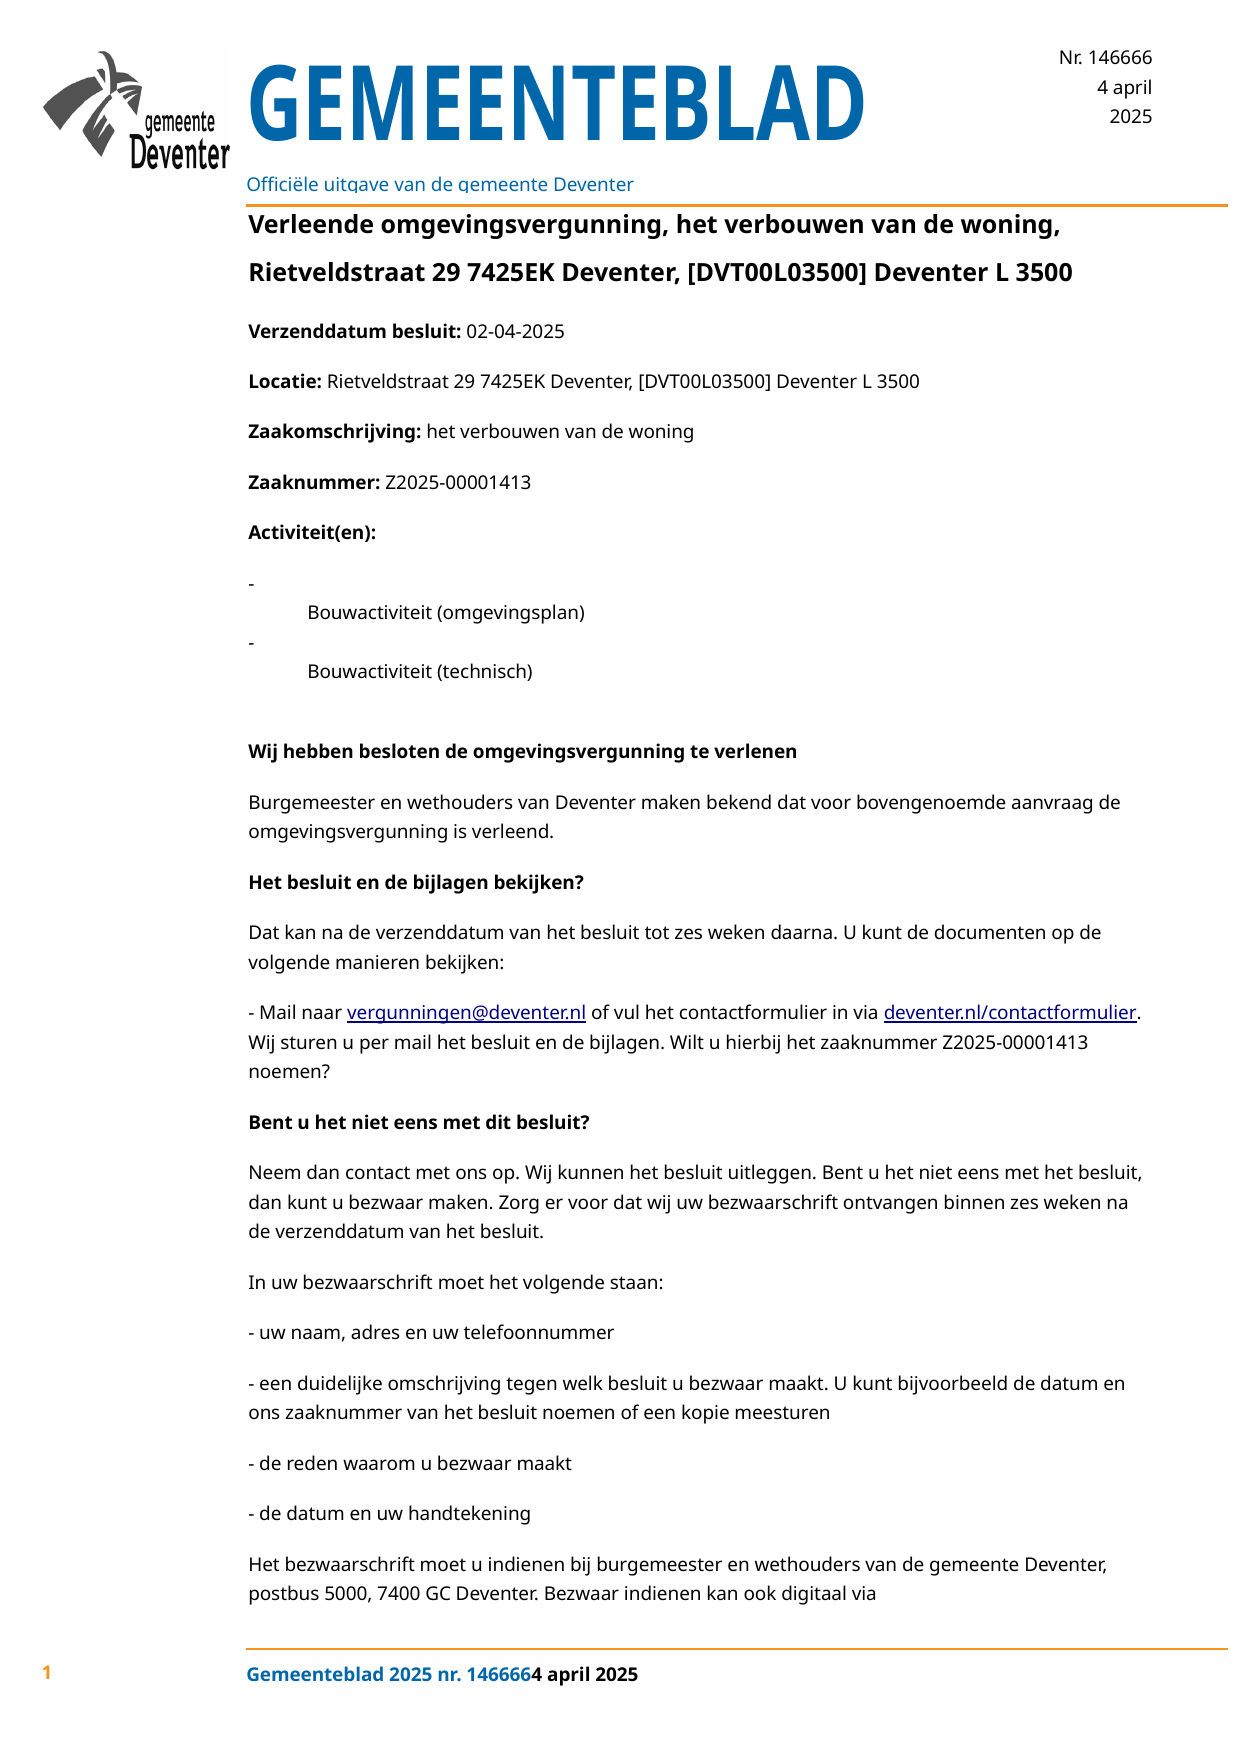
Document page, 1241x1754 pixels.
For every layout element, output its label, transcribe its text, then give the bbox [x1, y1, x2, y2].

list Bouwactiviteit (technisch) [248, 659, 1152, 684]
text Activiteit(en): [248, 519, 1152, 545]
text - Mail naar vergunningen@deventer.nl of vul het contactformulier in via deventer.nl/contactformulier. Wij sturen u per mail het besluit en de bijlagen. Wilt u hierbij het zaaknummer Z2025-00001413 noemen? [248, 999, 1152, 1084]
list Bouwactiviteit (omgevingsplan) [248, 599, 1152, 625]
text Neem dan contact met ons op. Wij kunnen het besluit uitleggen. Bent u het niet eens met het besluit, dan kunt u bezwaar maken. Zorg er voor dat wij uw bezwaarschrift ontvangen binnen zes weken na de verzenddatum van het besluit. [248, 1159, 1152, 1244]
text - de datum en uw handtekening [248, 1500, 1152, 1526]
text In uw bezwaarschrift moet het volgende staan: [248, 1269, 1152, 1295]
text Burgemeester en wethouders van Deventer maken bekend dat voor bovengenoemde aanvraag de omgevingsvergunning is verleend. [248, 789, 1152, 844]
text Locatie: Rietveldstraat 29 7425EK Deventer, [DVT00L03500] Deventer L 3500 [248, 368, 1152, 394]
text Verleende omgevingsvergunning, het verbouwen van de woning, Rietveldstraat 29 7425EK Deventer, [DVT00L03500] Deventer L 3500 [248, 207, 1152, 288]
text Het besluit en de bijlagen bekijken? [248, 869, 1152, 895]
text Verzenddatum besluit: 02-04-2025 [248, 318, 1152, 344]
text Het bezwaarschrift moet u indienen bij burgemeester en wethouders van de gemeente Deventer, postbus 5000, 7400 GC Deventer. Bezwaar indienen kan ook digitaal via [248, 1551, 1152, 1606]
text Zaakomschrijving: het verbouwen van de woning [248, 419, 1152, 444]
text - uw naam, adres en uw telefoonnummer [248, 1319, 1152, 1345]
text Dat kan na de verzenddatum van het besluit tot zes weken daarna. U kunt de documenten op de volgende manieren bekijken: [248, 919, 1152, 975]
picture [41, 47, 231, 172]
text Zaaknummer: Z2025-00001413 [248, 469, 1152, 495]
text Bent u het niet eens met dit besluit? [248, 1109, 1152, 1135]
text - een duidelijke omschrijving tegen welk besluit u bezwaar maakt. U kunt bijvoorbeeld de datum en ons zaaknummer van het besluit noemen of een kopie meesturen [248, 1370, 1152, 1425]
text - de reden waarom u bezwaar maakt [248, 1450, 1152, 1476]
text Wij hebben besloten de omgevingsvergunning te verlenen [248, 739, 1152, 764]
